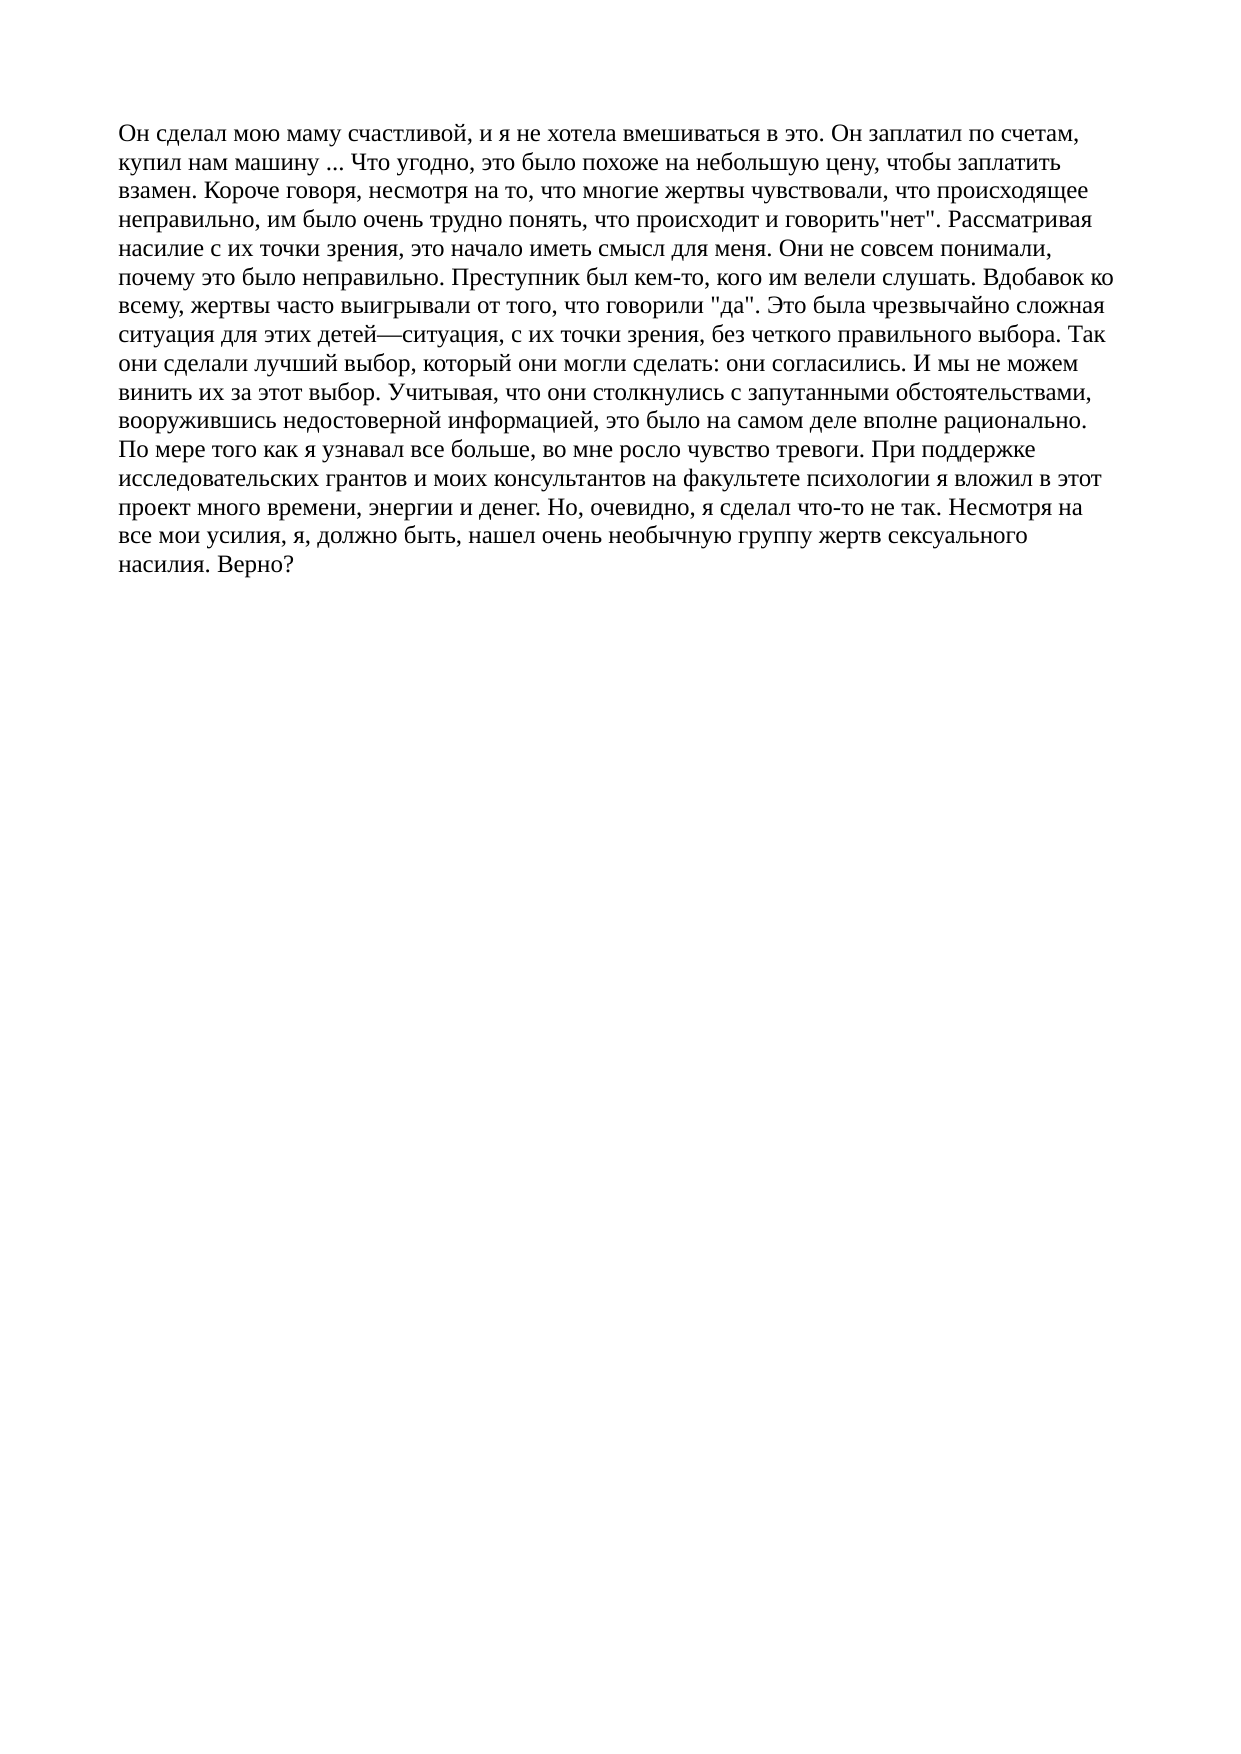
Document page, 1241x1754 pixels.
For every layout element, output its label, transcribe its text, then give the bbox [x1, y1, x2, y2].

text Он сделал мою маму счастливой, и я не хотела вмешиваться в это. Он заплатил по счетам, купил нам машину ... Что угодно, это было похоже на небольшую цену, чтобы заплатить взамен. Короче говоря, несмотря на то, что многие жертвы чувствовали, что происходящее неправильно, им было очень трудно понять, что происходит и говорить"нет". Рассматривая насилие с их точки зрения, это начало иметь смысл для меня. Они не совсем понимали, почему это было неправильно. Преступник был кем-то, кого им велели слушать. Вдобавок ко всему, жертвы часто выигрывали от того, что говорили "да". Это была чрезвычайно сложная ситуация для этих детей—ситуация, с их точки зрения, без четкого правильного выбора. Так они сделали лучший выбор, который они могли сделать: они согласились. И мы не можем винить их за этот выбор. Учитывая, что они столкнулись с запутанными обстоятельствами, вооружившись недостоверной информацией, это было на самом деле вполне рационально. [118, 118, 1122, 434]
text По мере того как я узнавал все больше, во мне росло чувство тревоги. При поддержке исследовательских грантов и моих консультантов на факультете психологии я вложил в этот проект много времени, энергии и денег. Но, очевидно, я сделал что-то не так. Несмотря на все мои усилия, я, должно быть, нашел очень необычную группу жертв сексуального насилия. Верно? [118, 434, 1122, 578]
